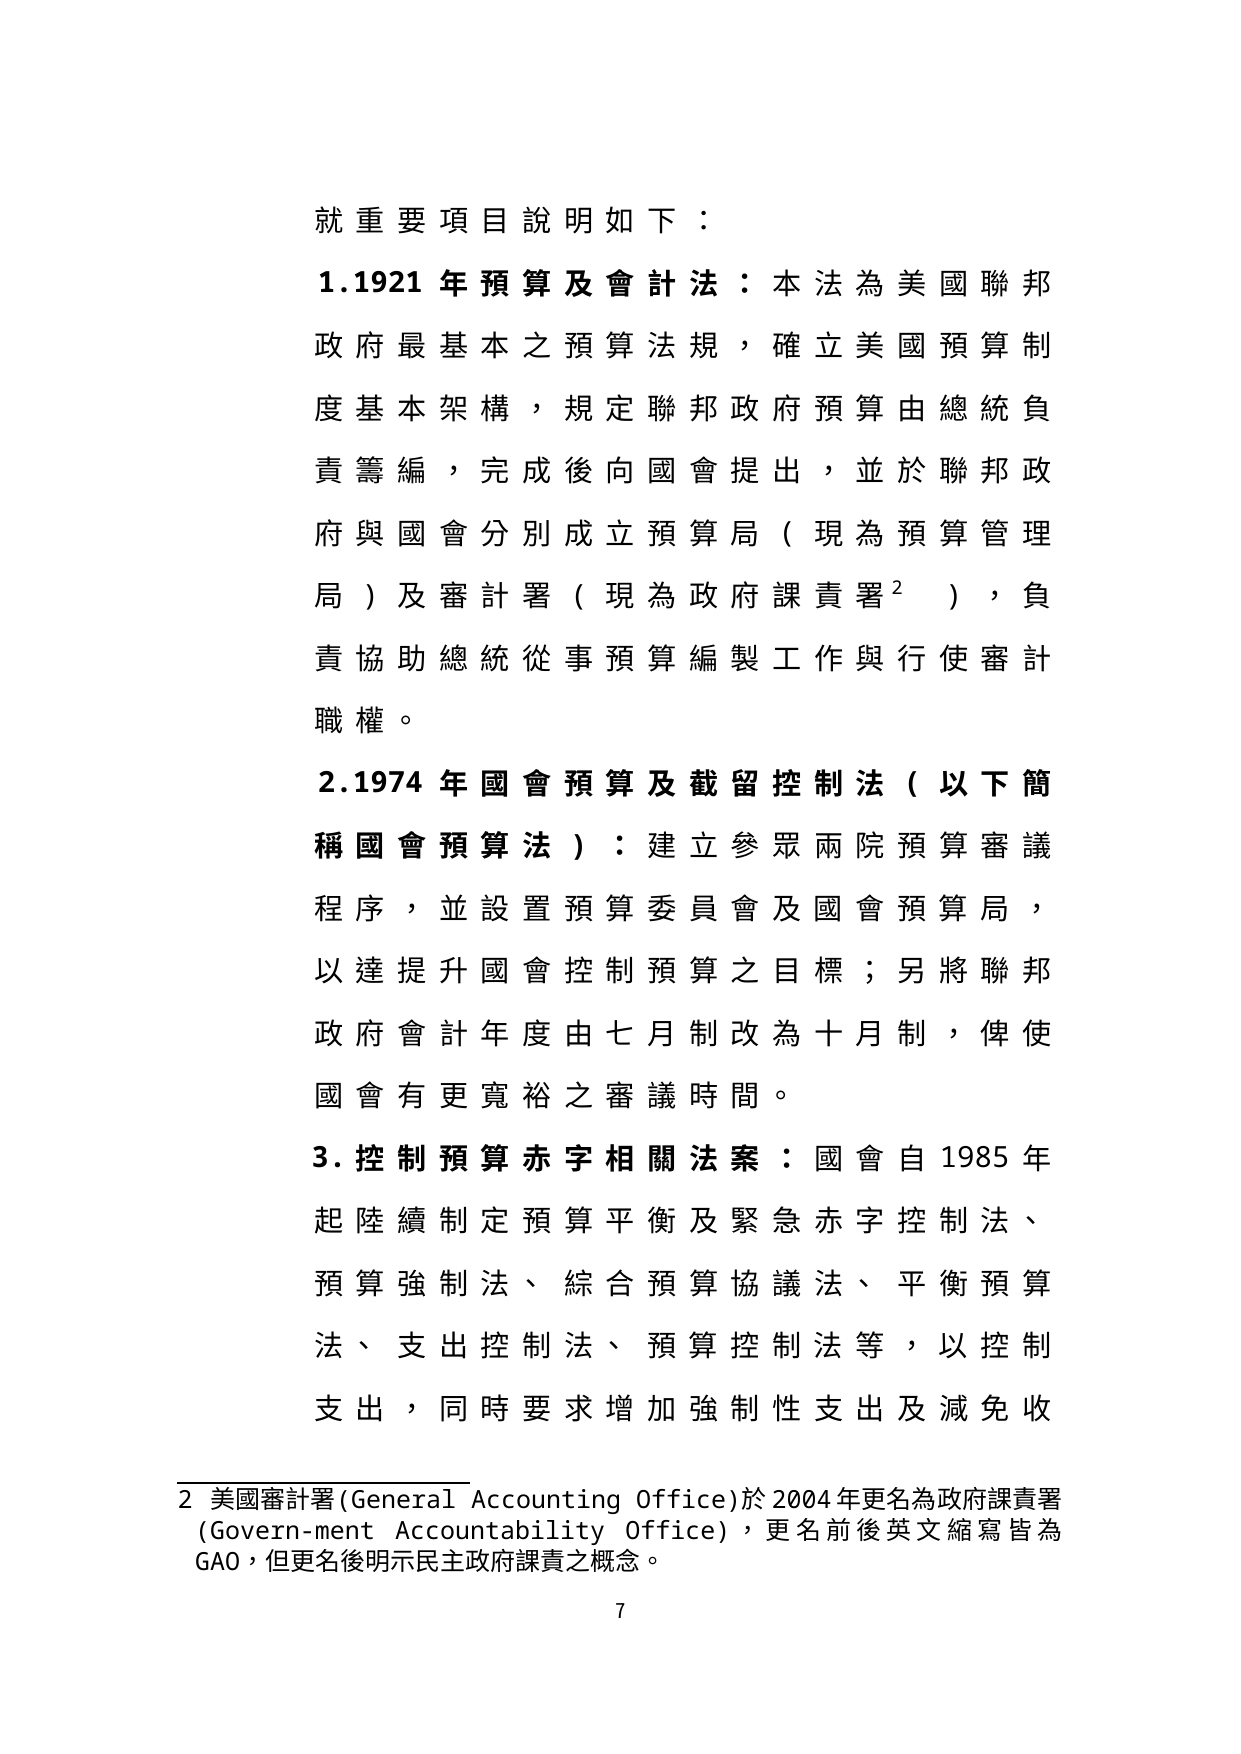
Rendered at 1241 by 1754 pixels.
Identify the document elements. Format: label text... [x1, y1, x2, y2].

text 美國審計署(General Accounting Office)於2004年更名為政府課責署(Govern-ment Accountability Office)，更名前後英文縮寫皆為GAO，但更名後明示民主政府課責之概念。 [177, 1483, 1063, 1577]
text 3.控制預算赤字相關法案：國會自1985年起陸續制定預算平衡及緊急赤字控制法、預算強制法、綜合預算協議法、平衡預算法、支出控制法、預算控制法等，以控制支出，同時要求增加強制性支出及減免收 [271, 1115, 1058, 1427]
text 2.1974年國會預算及截留控制法(以下簡稱國會預算法)：建立參眾兩院預算審議程序，並設置預算委員會及國會預算局，以達提升國會控制預算之目標；另將聯邦政府會計年度由七月制改為十月制，俾使國會有更寬裕之審議時間。 [271, 740, 1058, 1115]
text 就重要項目說明如下： [271, 177, 1058, 240]
text 1.1921年預算及會計法：本法為美國聯邦政府最基本之預算法規，確立美國預算制度基本架構，規定聯邦政府預算由總統負責籌編，完成後向國會提出，並於聯邦政府與國會分別成立預算局(現為預算管理局)及審計署(現為政府課責署)，負責協助總統從事預算編製工作與行使審計職權。 [271, 240, 1058, 740]
